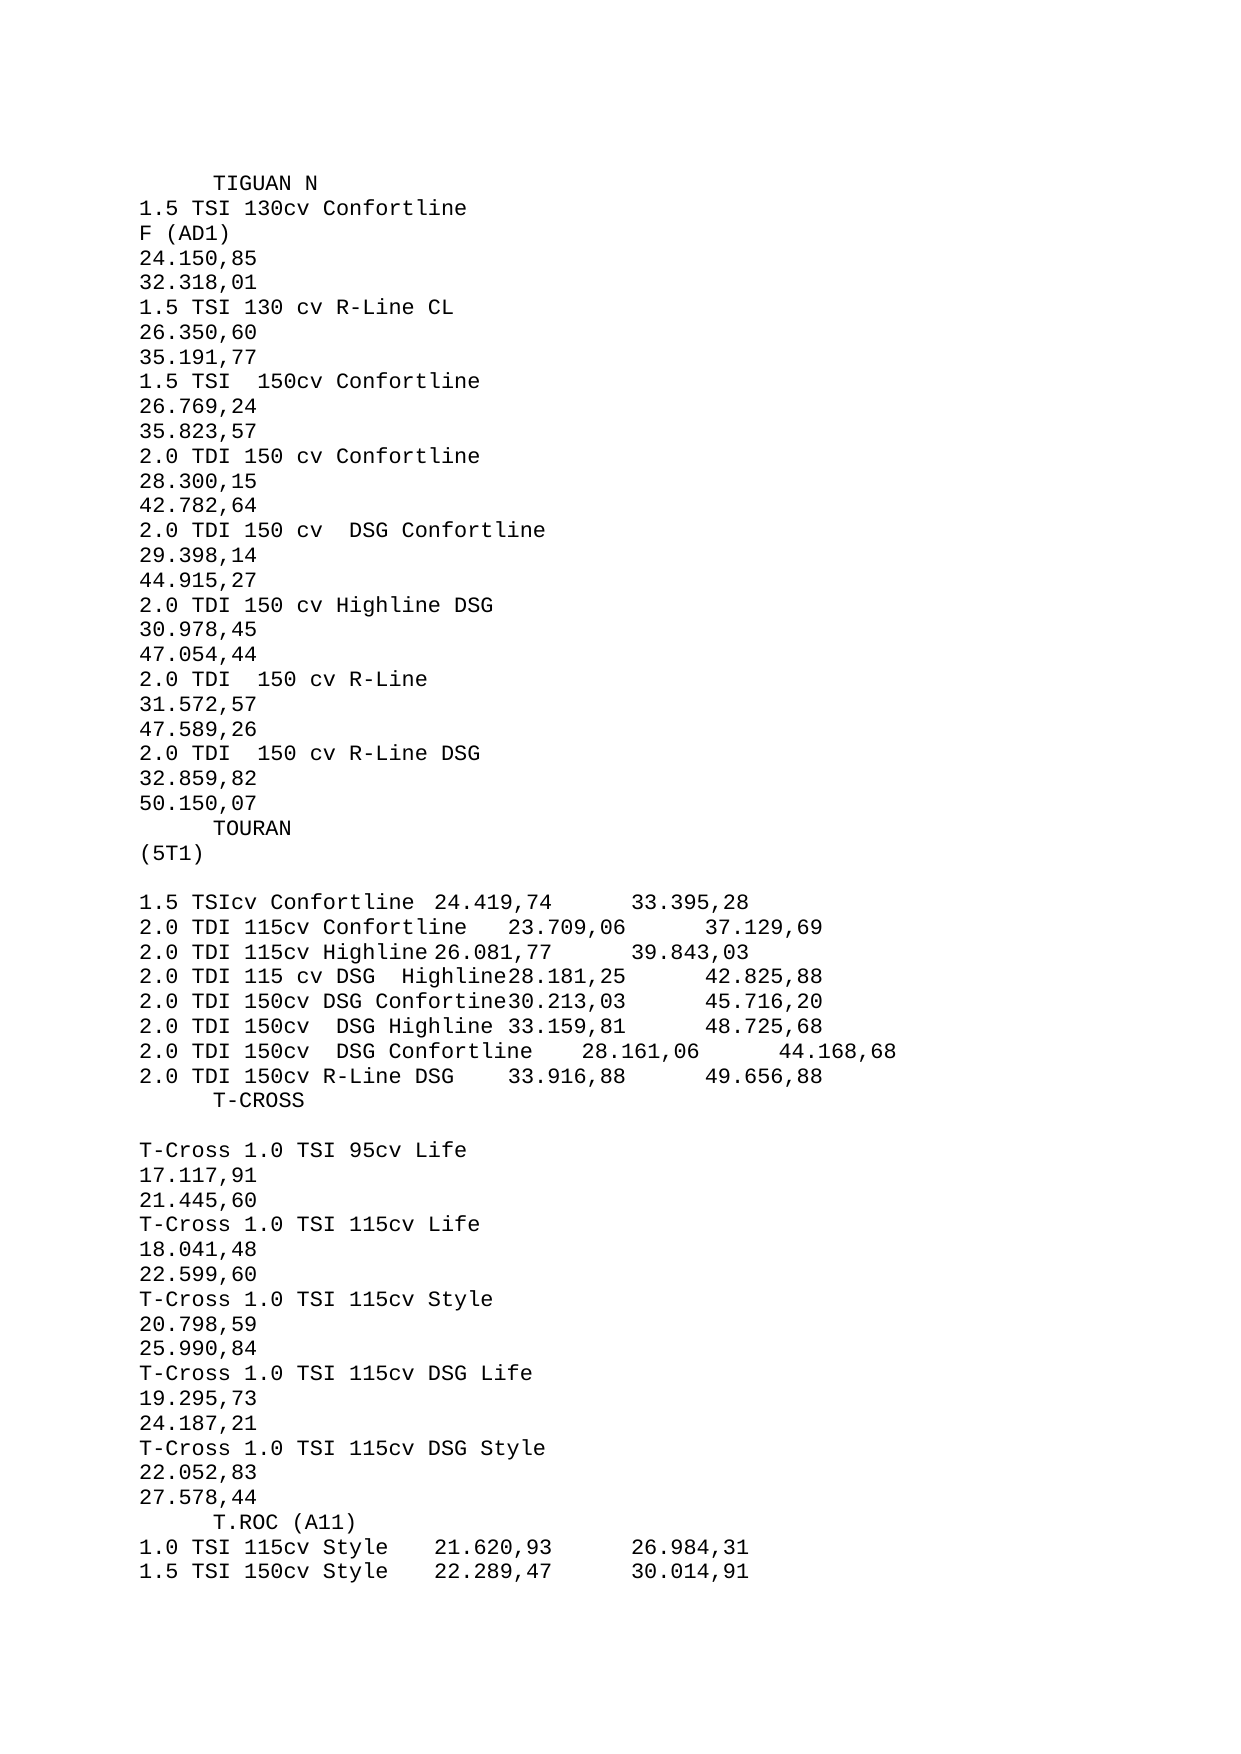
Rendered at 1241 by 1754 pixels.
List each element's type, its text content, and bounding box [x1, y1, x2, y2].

text 1.0 TSI 115cv Style 21.620,93 26.984,31 [139, 1536, 1101, 1561]
text 2.0 TDI 150cv DSG Confortline 28.161,06 44.168,68 [139, 1040, 1101, 1065]
text 2.0 TDI 150cv DSG Highline 33.159,81 48.725,68 [139, 1015, 1101, 1040]
text 2.0 TDI 150cv DSG Confortine 30.213,03 45.716,20 [139, 991, 1101, 1015]
text 2.0 TDI 150cv R-Line DSG 33.916,88 49.656,88 [139, 1065, 1101, 1090]
text 1.5 TSI 150cv Style 22.289,47 30.014,91 [139, 1561, 1101, 1586]
text T-CROSS [139, 1090, 1101, 1114]
text 1.5 TSI 130cv Confortline F (AD1) [139, 197, 1101, 247]
text 2.0 TDI 115 cv DSG Highline 28.181,25 42.825,88 [139, 966, 1101, 991]
text 24.150,85 32.318,01 1.5 TSI 130 cv R-Line CL 26.350,60 35.191,77 1.5 TSI 150cv Confortline 26.769,24 35.823,57 2.0 TDI 150 cv Confortline 28.300,15 42.782,64 2.0 TDI 150 cv DSG Confortline 29.398,14 44.915,27 2.0 TDI 150 cv Highline DSG 30.978,45 47.054,44 2.0 TDI 150 cv R-Line 31.572,57 47.589,26 2.0 TDI 150 cv R-Line DSG 32.859,82 50.150,07 TOURAN (5T1) 1.5 TSIcv Confortline 24.419,74 33.395,28 [139, 247, 1101, 916]
text 2.0 TDI 115cv Confortline 23.709,06 37.129,69 [139, 916, 1101, 941]
text 2.0 TDI 115cv Highline 26.081,77 39.843,03 [139, 941, 1101, 966]
text TIGUAN N [139, 172, 1101, 197]
text T-Cross 1.0 TSI 95cv Life 17.117,91 21.445,60 T-Cross 1.0 TSI 115cv Life 18.041,48 22.599,60 T-Cross 1.0 TSI 115cv Style 20.798,59 25.990,84 T-Cross 1.0 TSI 115cv DSG Life 19.295,73 24.187,21 T-Cross 1.0 TSI 115cv DSG Style 22.052,83 27.578,44 T.ROC (A11) [139, 1139, 1101, 1536]
